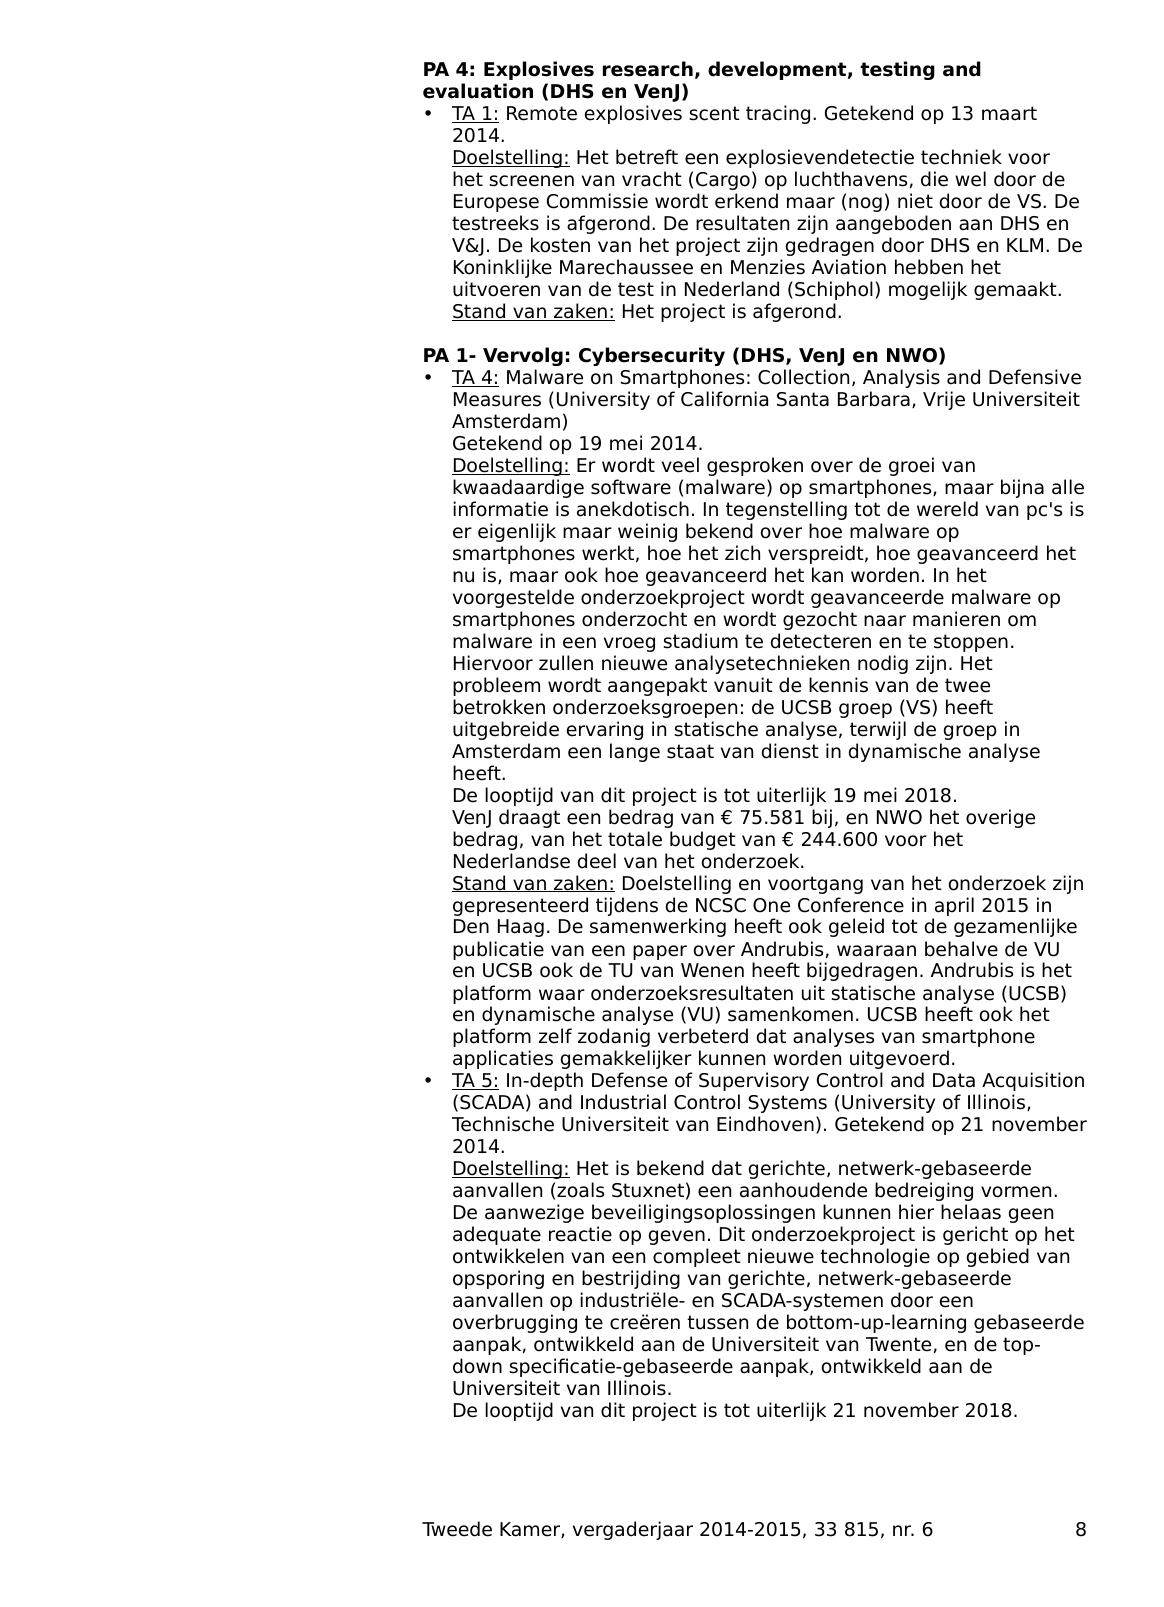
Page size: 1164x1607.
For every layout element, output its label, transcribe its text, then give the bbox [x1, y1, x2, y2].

text Doelstelling: Het is bekend dat gerichte, netwerk-gebaseerde aanvallen (zoals Stuxnet) een aanhoudende bedreiging vormen. De aanwezige beveiligingsoplossingen kunnen hier helaas geen adequate reactie op geven. Dit onderzoekproject is gericht op het ontwikkelen van een compleet nieuwe technologie op gebied van opsporing en bestrijding van gerichte, netwerk-gebaseerde aanvallen op industriële- en SCADA-systemen door een overbrugging te creëren tussen de bottom-up-learning gebaseerde aanpak, ontwikkeld aan de Universiteit van Twente, en de top-down specificatie-gebaseerde aanpak, ontwikkeld aan de Universiteit van Illinois. [452, 1158, 1087, 1400]
text De looptijd van dit project is tot uiterlijk 19 mei 2018. [452, 784, 1087, 807]
text • TA 1: Remote explosives scent tracing. Getekend op 13 maart 2014. [422, 103, 1087, 147]
text Doelstelling: Er wordt veel gesproken over de groei van kwaadaardige software (malware) op smartphones, maar bijna alle informatie is anekdotisch. In tegenstelling tot de wereld van pc's is er eigenlijk maar weinig bekend over hoe malware op smartphones werkt, hoe het zich verspreidt, hoe geavanceerd het nu is, maar ook hoe geavanceerd het kan worden. In het voorgestelde onderzoekproject wordt geavanceerde malware op smartphones onderzocht en wordt gezocht naar manieren om malware in een vroeg stadium te detecteren en te stoppen. Hiervoor zullen nieuwe analysetechnieken nodig zijn. Het probleem wordt aangepakt vanuit de kennis van de twee betrokken onderzoeksgroepen: de UCSB groep (VS) heeft uitgebreide ervaring in statische analyse, terwijl de groep in Amsterdam een lange staat van dienst in dynamische analyse heeft. [452, 455, 1087, 784]
text Stand van zaken: Het project is afgerond. [452, 301, 1087, 323]
subtitle PA 1- Vervolg: Cybersecurity (DHS, VenJ en NWO) [422, 345, 1087, 367]
text Getekend op 19 mei 2014. [452, 433, 1087, 455]
text Stand van zaken: Doelstelling en voortgang van het onderzoek zijn gepresenteerd tijdens de NCSC One Conference in april 2015 in Den Haag. De samenwerking heeft ook geleid tot de gezamenlijke publicatie van een paper over Andrubis, waaraan behalve de VU en UCSB ook de TU van Wenen heeft bijgedragen. Andrubis is het platform waar onderzoeksresultaten uit statische analyse (UCSB) en dynamische analyse (VU) samenkomen. UCSB heeft ook het platform zelf zodanig verbeterd dat analyses van smartphone applicaties gemakkelijker kunnen worden uitgevoerd. [452, 872, 1087, 1070]
text De looptijd van dit project is tot uiterlijk 21 november 2018. [452, 1400, 1087, 1422]
text Doelstelling: Het betreft een explosievendetectie techniek voor het screenen van vracht (Cargo) op luchthavens, die wel door de Europese Commissie wordt erkend maar (nog) niet door de VS. De testreeks is afgerond. De resultaten zijn aangeboden aan DHS en V&J. De kosten van het project zijn gedragen door DHS en KLM. De Koninklijke Marechaussee en Menzies Aviation hebben het uitvoeren van de test in Nederland (Schiphol) mogelijk gemaakt. [452, 147, 1087, 301]
text • TA 5: In-depth Defense of Supervisory Control and Data Acquisition (SCADA) and Industrial Control Systems (University of Illinois, Technische Universiteit van Eindhoven). Getekend op 21 november 2014. [422, 1070, 1087, 1158]
text VenJ draagt een bedrag van € 75.581 bij, en NWO het overige bedrag, van het totale budget van € 244.600 voor het Nederlandse deel van het onderzoek. [452, 807, 1087, 872]
text • TA 4: Malware on Smartphones: Collection, Analysis and Defensive Measures (University of California Santa Barbara, Vrije Universiteit Amsterdam) [422, 367, 1087, 433]
subtitle PA 4: Explosives research, development, testing and evaluation (DHS en VenJ) [422, 59, 1087, 103]
